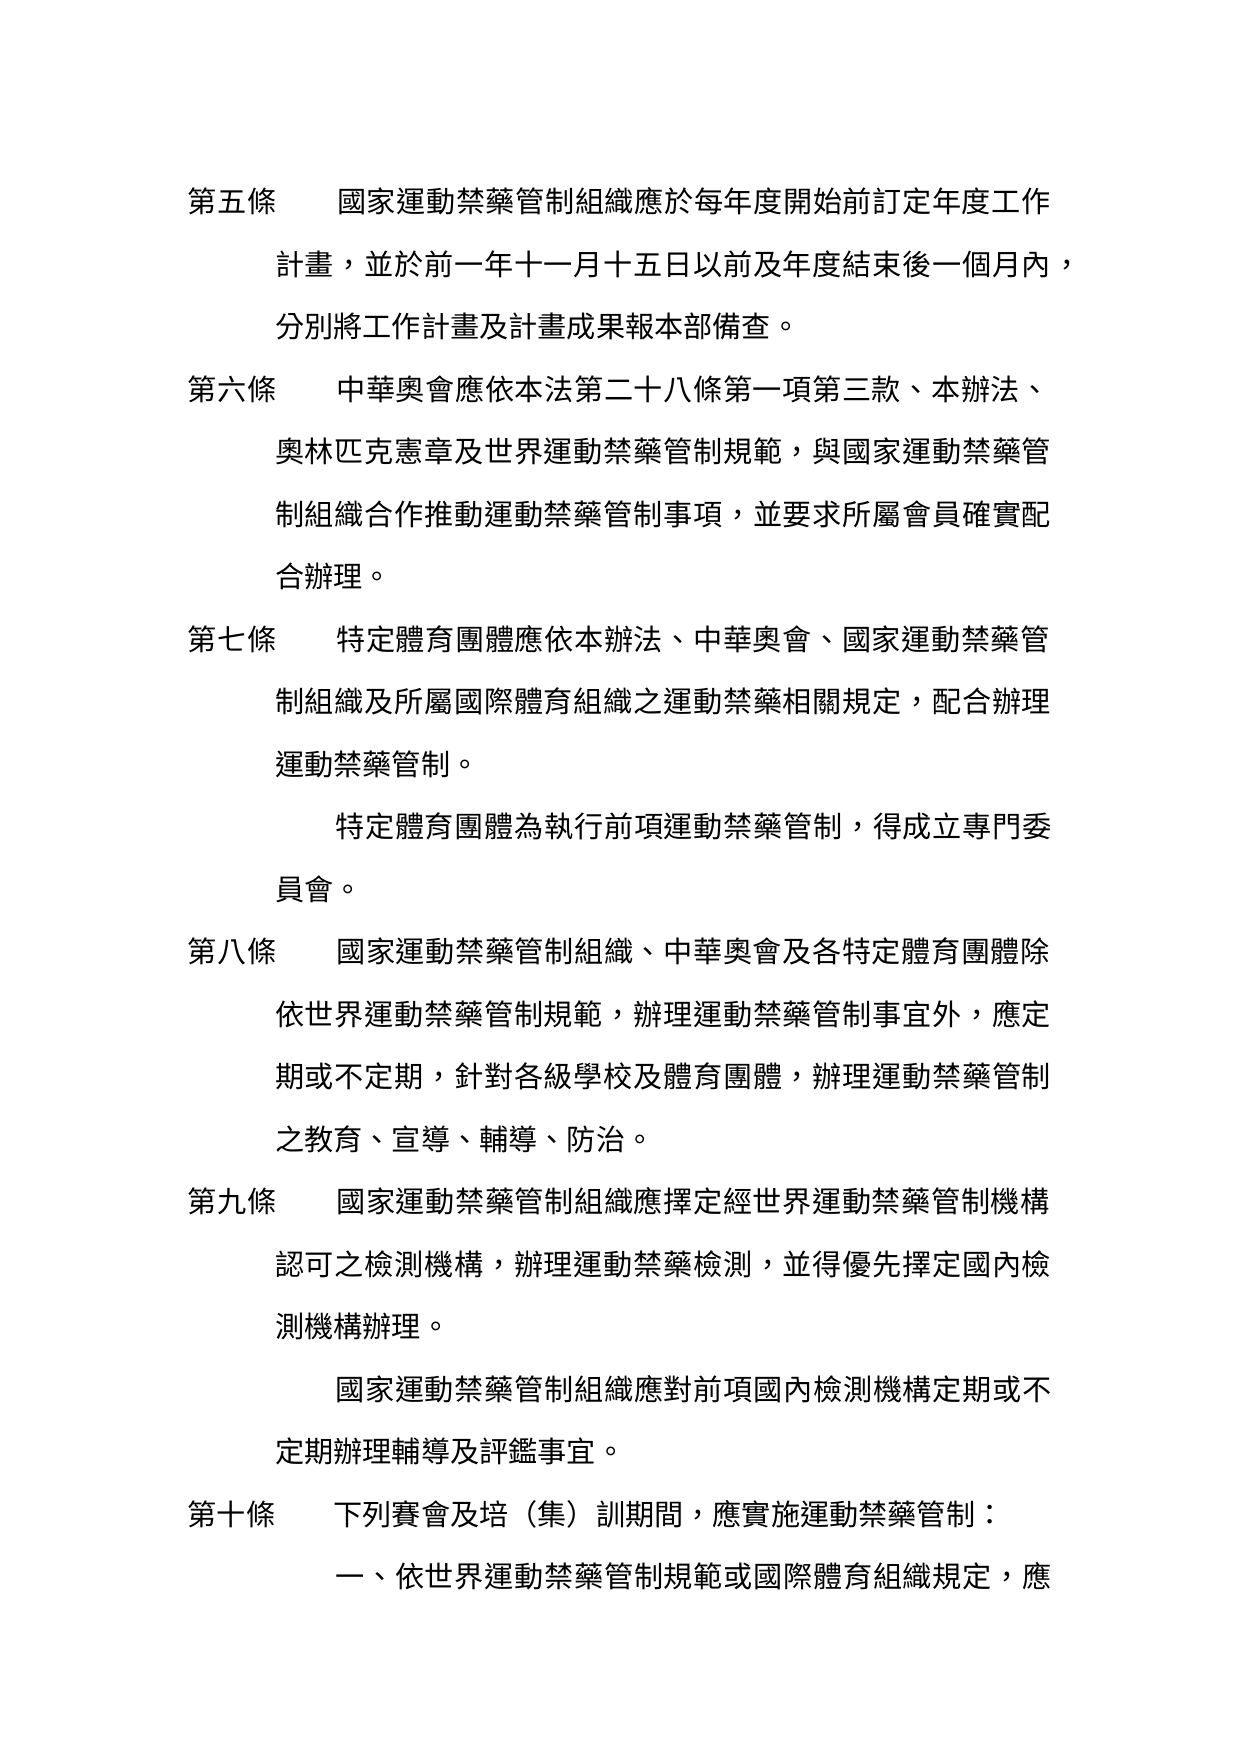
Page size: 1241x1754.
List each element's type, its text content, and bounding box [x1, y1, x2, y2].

text 第七條 特定體育團體應依本辦法、中華奧會、國家運動禁藥管制組織及所屬國際體育組織之運動禁藥相關規定，配合辦理運動禁藥管制。 [187, 596, 1053, 783]
text 第五條 國家運動禁藥管制組織應於每年度開始前訂定年度工作計畫，並於前一年十一月十五日以前及年度結束後一個月內，分別將工作計畫及計畫成果報本部備查。 [187, 158, 1053, 346]
text 第八條 國家運動禁藥管制組織、中華奧會及各特定體育團體除依世界運動禁藥管制規範，辦理運動禁藥管制事宜外，應定期或不定期，針對各級學校及體育團體，辦理運動禁藥管制之教育、宣導、輔導、防治。 [187, 908, 1053, 1158]
text 第六條 中華奧會應依本法第二十八條第一項第三款、本辦法、奧林匹克憲章及世界運動禁藥管制規範，與國家運動禁藥管制組織合作推動運動禁藥管制事項，並要求所屬會員確實配合辦理。 [187, 346, 1053, 596]
text 第九條 國家運動禁藥管制組織應擇定經世界運動禁藥管制機構認可之檢測機構，辦理運動禁藥檢測，並得優先擇定國內檢測機構辦理。 [187, 1158, 1053, 1346]
text 第十條 下列賽會及培（集）訓期間，應實施運動禁藥管制： [187, 1471, 1053, 1533]
text 特定體育團體為執行前項運動禁藥管制，得成立專門委員會。 [275, 783, 1053, 908]
text 國家運動禁藥管制組織應對前項國內檢測機構定期或不定期辦理輔導及評鑑事宜。 [275, 1346, 1053, 1471]
text 一、依世界運動禁藥管制規範或國際體育組織規定，應 [335, 1533, 1053, 1596]
